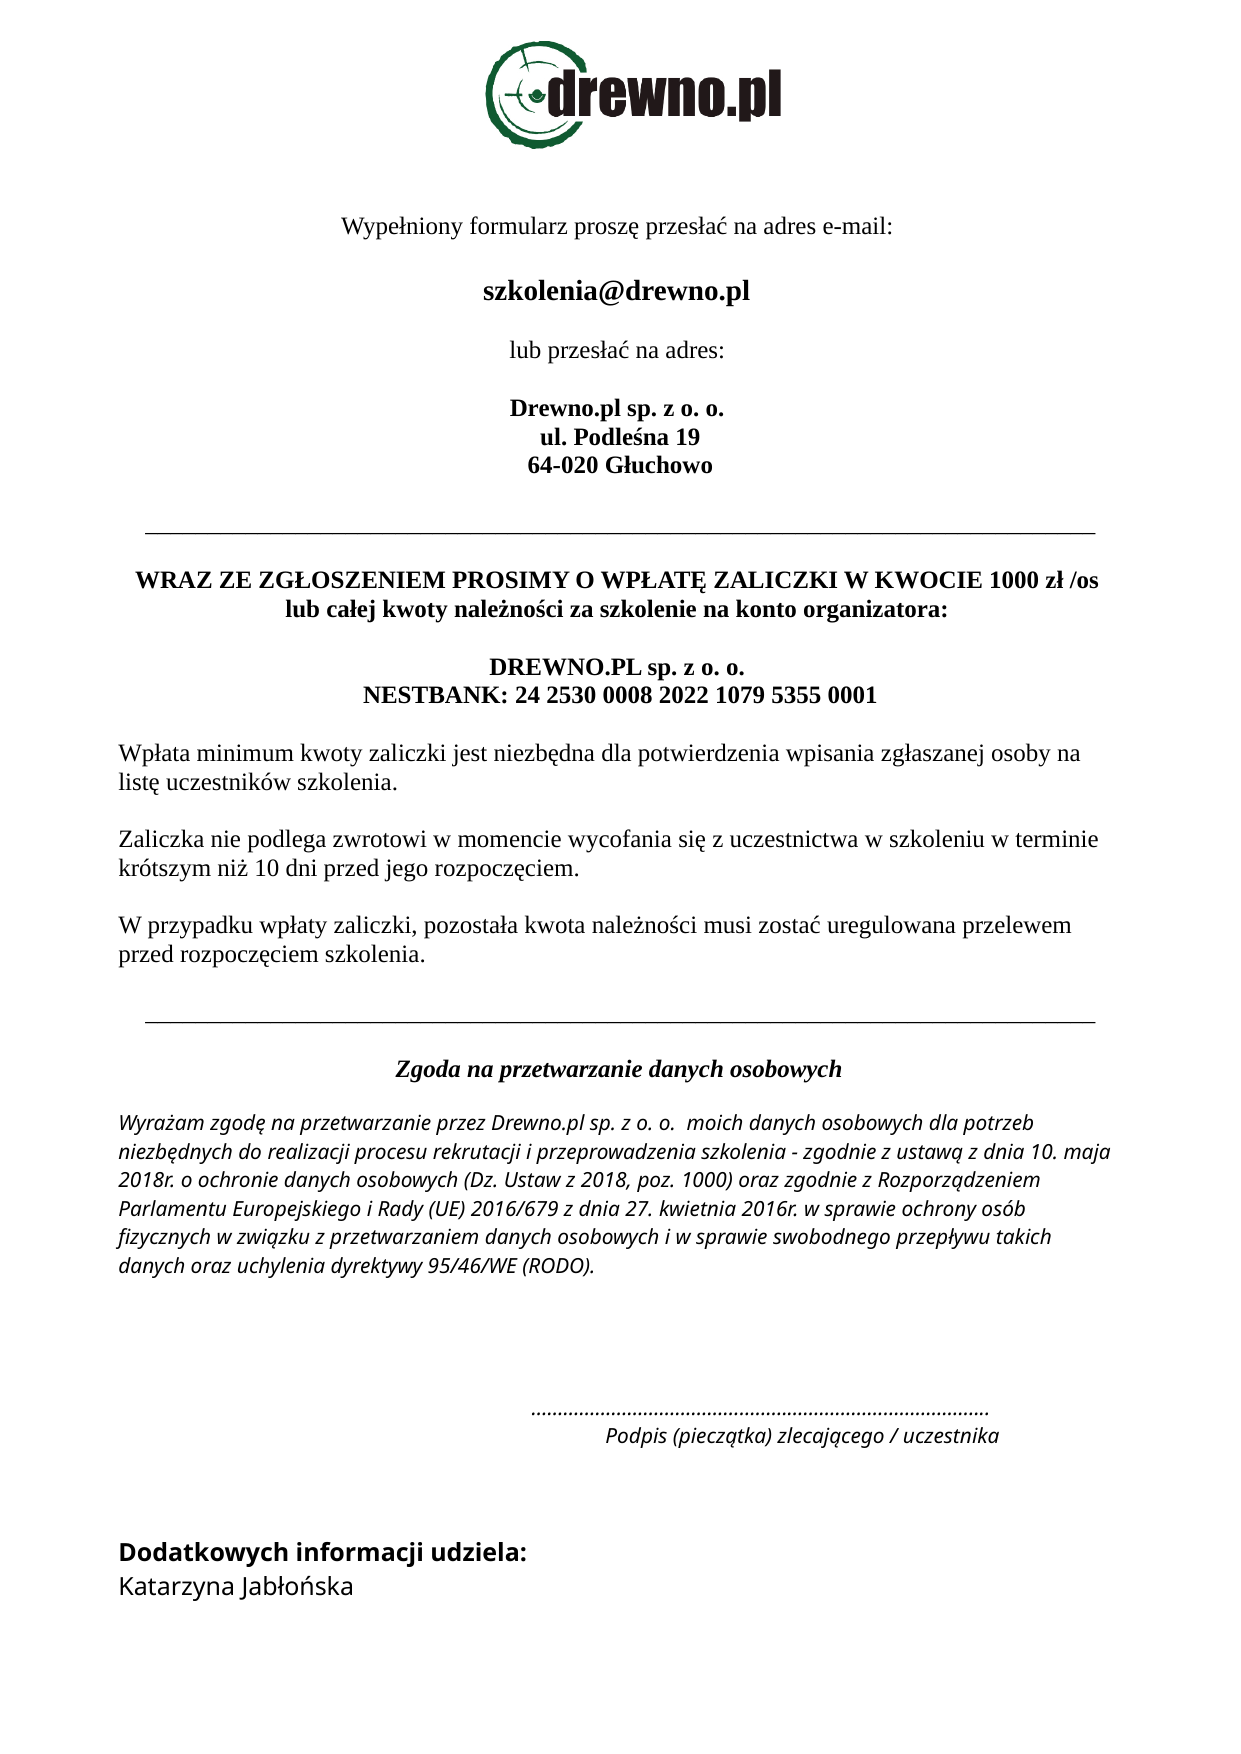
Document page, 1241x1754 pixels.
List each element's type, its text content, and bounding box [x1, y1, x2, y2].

text 64-020 Głuchowo [118, 451, 1122, 479]
text ____________________________________________________________________________ [118, 997, 1122, 1026]
text ………………………………………………………………………….. [118, 1393, 1122, 1421]
text Wpłata minimum kwoty zaliczki jest niezbędna dla potwierdzenia wpisania zgłaszanej osoby na listę uczestników szkolenia. [118, 738, 1122, 796]
text WRAZ ZE ZGŁOSZENIEM PROSIMY O WPŁATĘ ZALICZKI W KWOCIE 1000 zł /os [118, 566, 1122, 594]
text Wypełniony formularz proszę przesłać na adres e-mail: [118, 211, 1122, 240]
text Drewno.pl sp. z o. o. [118, 393, 1122, 422]
text Wyrażam zgodę na przetwarzanie przez Drewno.pl sp. z o. o. moich danych osobowych dla potrzeb niezbędnych do realizacji procesu rekrutacji i przeprowadzenia szkolenia - zgodnie z ustawą z dnia 10. maja 2018r. o ochronie danych osobowych (Dz. Ustaw z 2018, poz. 1000) oraz zgodnie z Rozporządzeniem Parlamentu Europejskiego i Rady (UE) 2016/679 z dnia 27. kwietnia 2016r. w sprawie ochrony osób fizycznych w związku z przetwarzaniem danych osobowych i w sprawie swobodnego przepływu takich danych oraz uchylenia dyrektywy 95/46/WE (RODO). [118, 1108, 1122, 1279]
text ____________________________________________________________________________ [118, 508, 1122, 537]
text Zgoda na przetwarzanie danych osobowych [118, 1054, 1122, 1083]
text lub przesłać na adres: [118, 336, 1122, 364]
text NESTBANK: 24 2530 0008 2022 1079 5355 0001 [118, 681, 1122, 709]
text ul. Podleśna 19 [118, 422, 1122, 451]
text szkolenia@drewno.pl [118, 273, 1122, 307]
text Katarzyna Jabłońska [118, 1569, 1122, 1603]
text DREWNO.PL sp. z o. o. [118, 652, 1122, 681]
text Zaliczka nie podlega zwrotowi w momencie wycofania się z uczestnictwa w szkoleniu w terminie krótszym niż 10 dni przed jego rozpoczęciem. [118, 824, 1122, 882]
text Podpis (pieczątka) zlecającego / uczestnika [118, 1421, 1122, 1450]
picture [485, 41, 781, 149]
text Dodatkowych informacji udziela: [118, 1535, 1122, 1569]
text lub całej kwoty należności za szkolenie na konto organizatora: [118, 594, 1122, 623]
text W przypadku wpłaty zaliczki, pozostała kwota należności musi zostać uregulowana przelewem przed rozpoczęciem szkolenia. [118, 911, 1122, 968]
